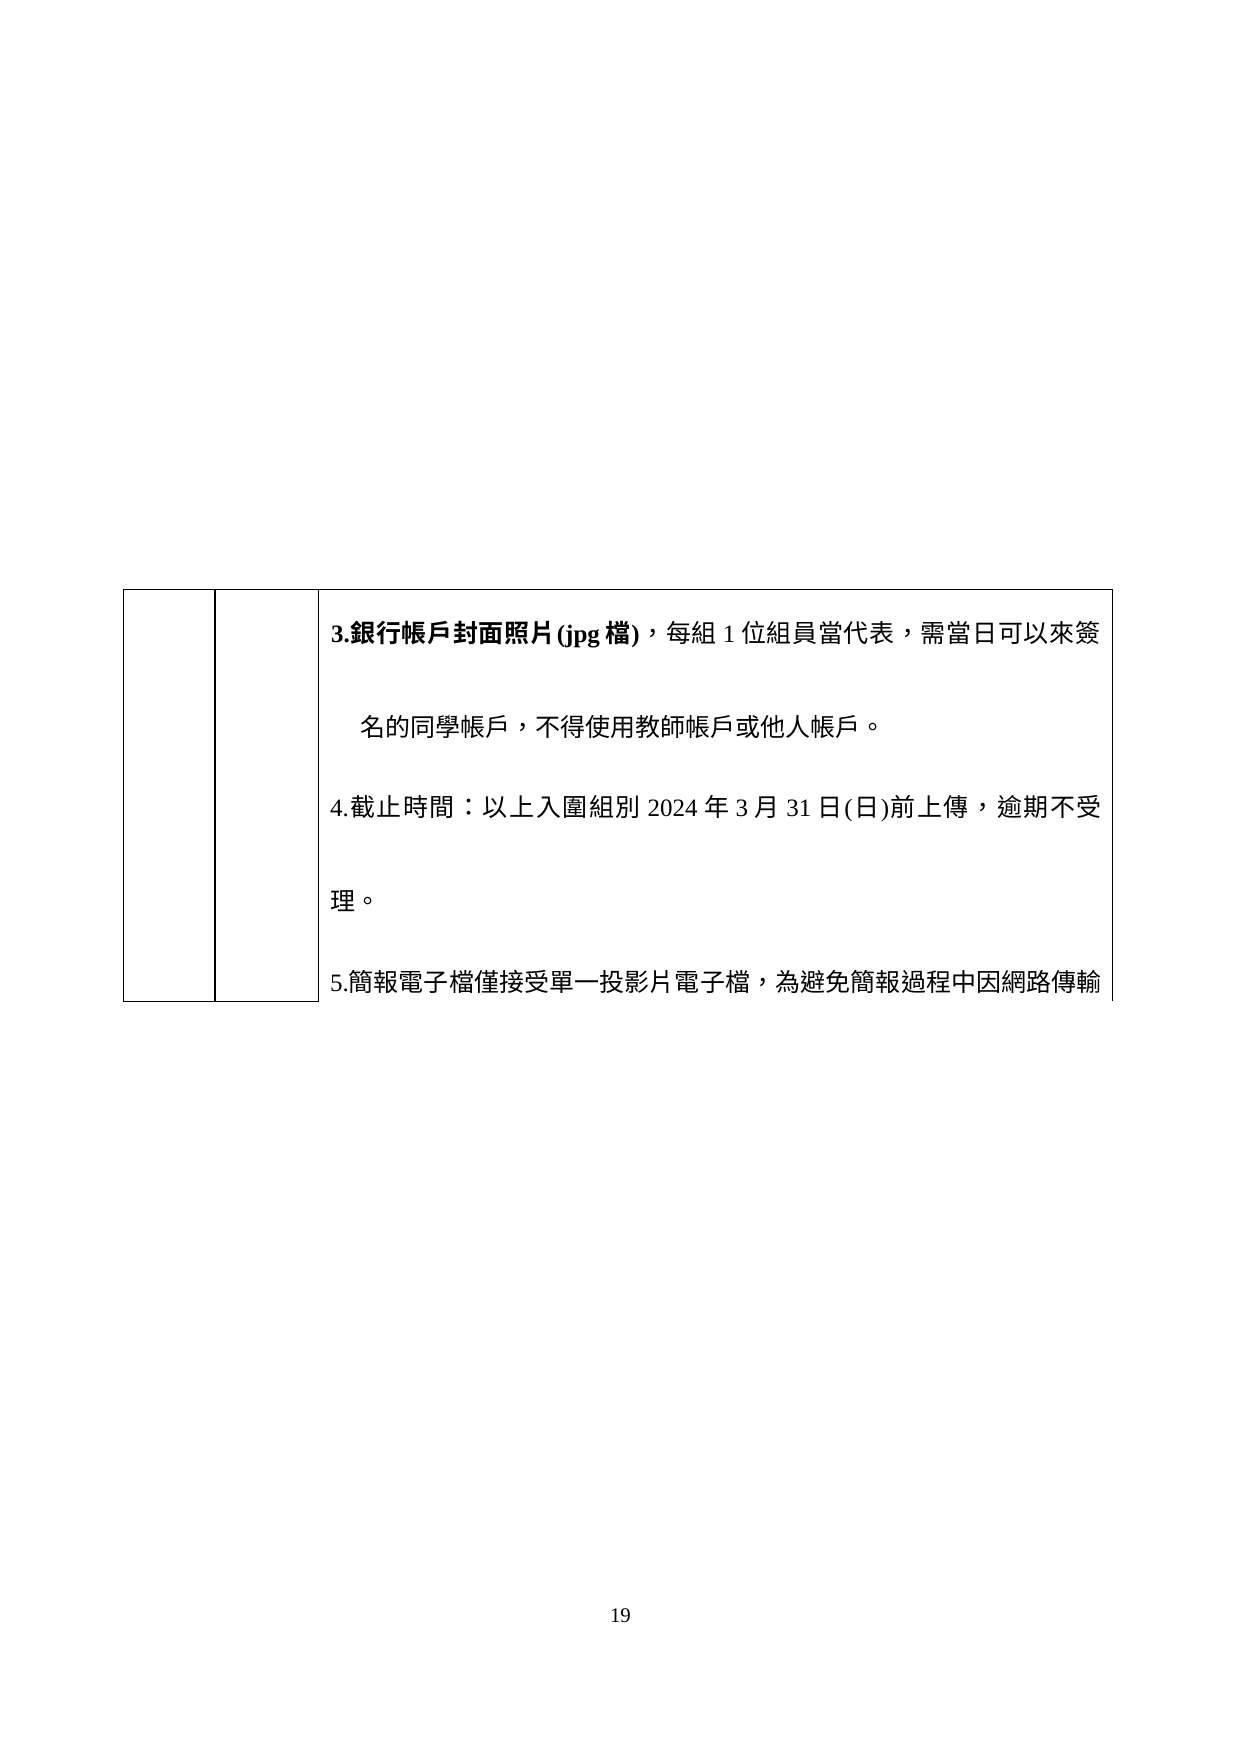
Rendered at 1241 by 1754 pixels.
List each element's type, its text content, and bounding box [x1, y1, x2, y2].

table_cell [216, 590, 318, 1001]
table_cell [124, 590, 214, 1001]
table_cell 一、入圍決賽隊伍，請於2024年3月31日(日) 前上傳下列3個檔案，網址為：https://forms.gle/B7tTWCn6vw6NGjtc7 1、口頭簡報之投影片(僅接受單一 PowerPoint 電子檔，10M以下) 2、企劃書精簡版(word 檔)，以便印製競賽手冊及決賽評審委員審閱。 精簡版報告內容：團隊名稱、學校名稱、 指導老師與隊員介紹、團隊照片、商品照 片、企劃案特色等。(限word檔二頁，5M以下) 3.銀行帳戶封面照片(jpg檔)，每組1位組員當代表，需當日可以來簽名的同學帳戶，不得使用教師帳戶或他人帳戶。 4.截止時間：以上入圍組別2024年3月31日(日)前上傳，逾期不受理。 5.簡報電子檔僅接受單一投影片電子檔，為避免簡報過程中因網路傳輸等不可預知之技術性問題造成爭議，請勿使用超連結與網頁連結。 二、入圍壁報發表組: 入圍壁報發表隊伍請於2024年3月3 1日(日)前將3份文件寄送主辦單位。 壁報1張，展示架規格為直式 120×90 公分。 領據，請至官網下載文件填寫後印出紙本簽名寄回。 領據上填的銀行帳戶封面照片。每組1位組員當代表，不得使用教師帳戶或他人帳戶。黑白，文字清楚可辨視即可。 將由評審團評分後擇優發給佳作獎。 [319, 590, 1112, 1001]
